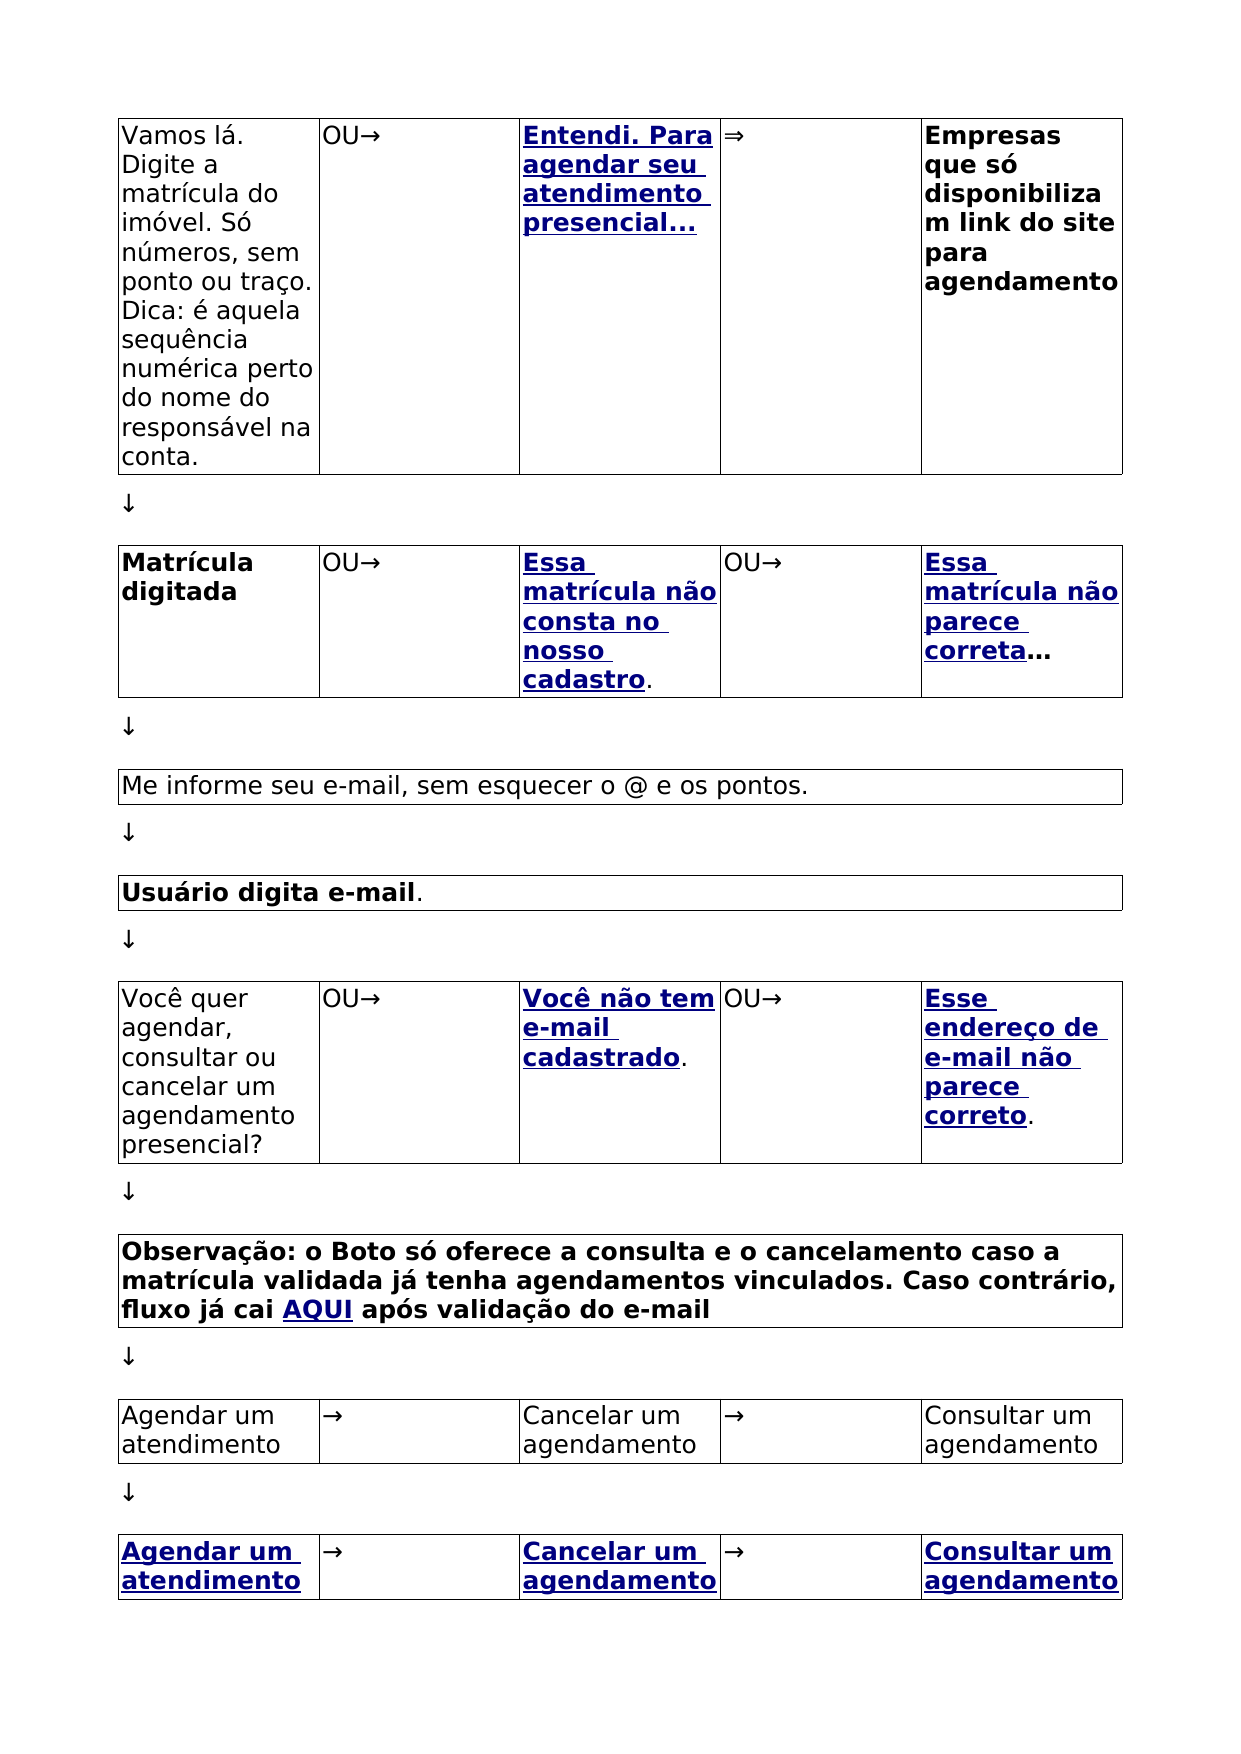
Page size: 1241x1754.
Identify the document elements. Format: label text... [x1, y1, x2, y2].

table_header OU→ [320, 982, 519, 1162]
table_header Entendi. Para agendar seu atendimento presencial... [520, 119, 720, 474]
text ↓ [118, 1478, 1122, 1507]
table_header OU→ [721, 546, 921, 697]
table_header → [320, 1535, 519, 1598]
text ↓ [118, 489, 1122, 518]
table_header Esse endereço de e-mail não parece correto. [922, 982, 1122, 1162]
table_header OU→ [721, 982, 921, 1162]
text ↓ [118, 925, 1122, 954]
text ↓ [118, 1342, 1122, 1371]
table_header Cancelar um agendamento [520, 1400, 720, 1463]
table_header Essa matrícula não parece correta… [922, 546, 1122, 697]
table_header Usuário digita e-mail. [119, 876, 1122, 910]
table_header Vamos lá. Digite a matrícula do imóvel. Só números, sem ponto ou traço. Dica: é aquela sequência numérica perto do nome do responsável na conta. [119, 119, 319, 474]
table_header Me informe seu e-mail, sem esquecer o @ e os pontos. [119, 770, 1122, 804]
text ↓ [118, 818, 1122, 848]
table_header Você não tem e-mail cadastrado. [520, 982, 720, 1162]
table_header Agendar um atendimento [119, 1535, 319, 1598]
table_header ⇒ [721, 119, 921, 474]
table_header OU→ [320, 546, 519, 697]
table_header Matrícula digitada [119, 546, 319, 697]
table_header Essa matrícula não consta no nosso cadastro. [520, 546, 720, 697]
table_header Agendar um atendimento [119, 1400, 319, 1463]
table_header Você quer agendar, consultar ou cancelar um agendamento presencial? [119, 982, 319, 1162]
table_header → [320, 1400, 519, 1463]
text ↓ [118, 712, 1122, 741]
table_header Cancelar um agendamento [520, 1535, 720, 1598]
table_header Observação: o Boto só oferece a consulta e o cancelamento caso a matrícula validada já tenha agendamentos vinculados. Caso contrário, fluxo já cai AQUI após validação do e-mail [119, 1235, 1122, 1327]
table_header → [721, 1535, 921, 1598]
table_header → [721, 1400, 921, 1463]
table_header Empresas que só disponibilizam link do site para agendamento [922, 119, 1122, 474]
table_header Consultar um agendamento [922, 1535, 1122, 1598]
table_header Consultar um agendamento [922, 1400, 1122, 1463]
text ↓ [118, 1177, 1122, 1206]
table_header OU→ [320, 119, 519, 474]
